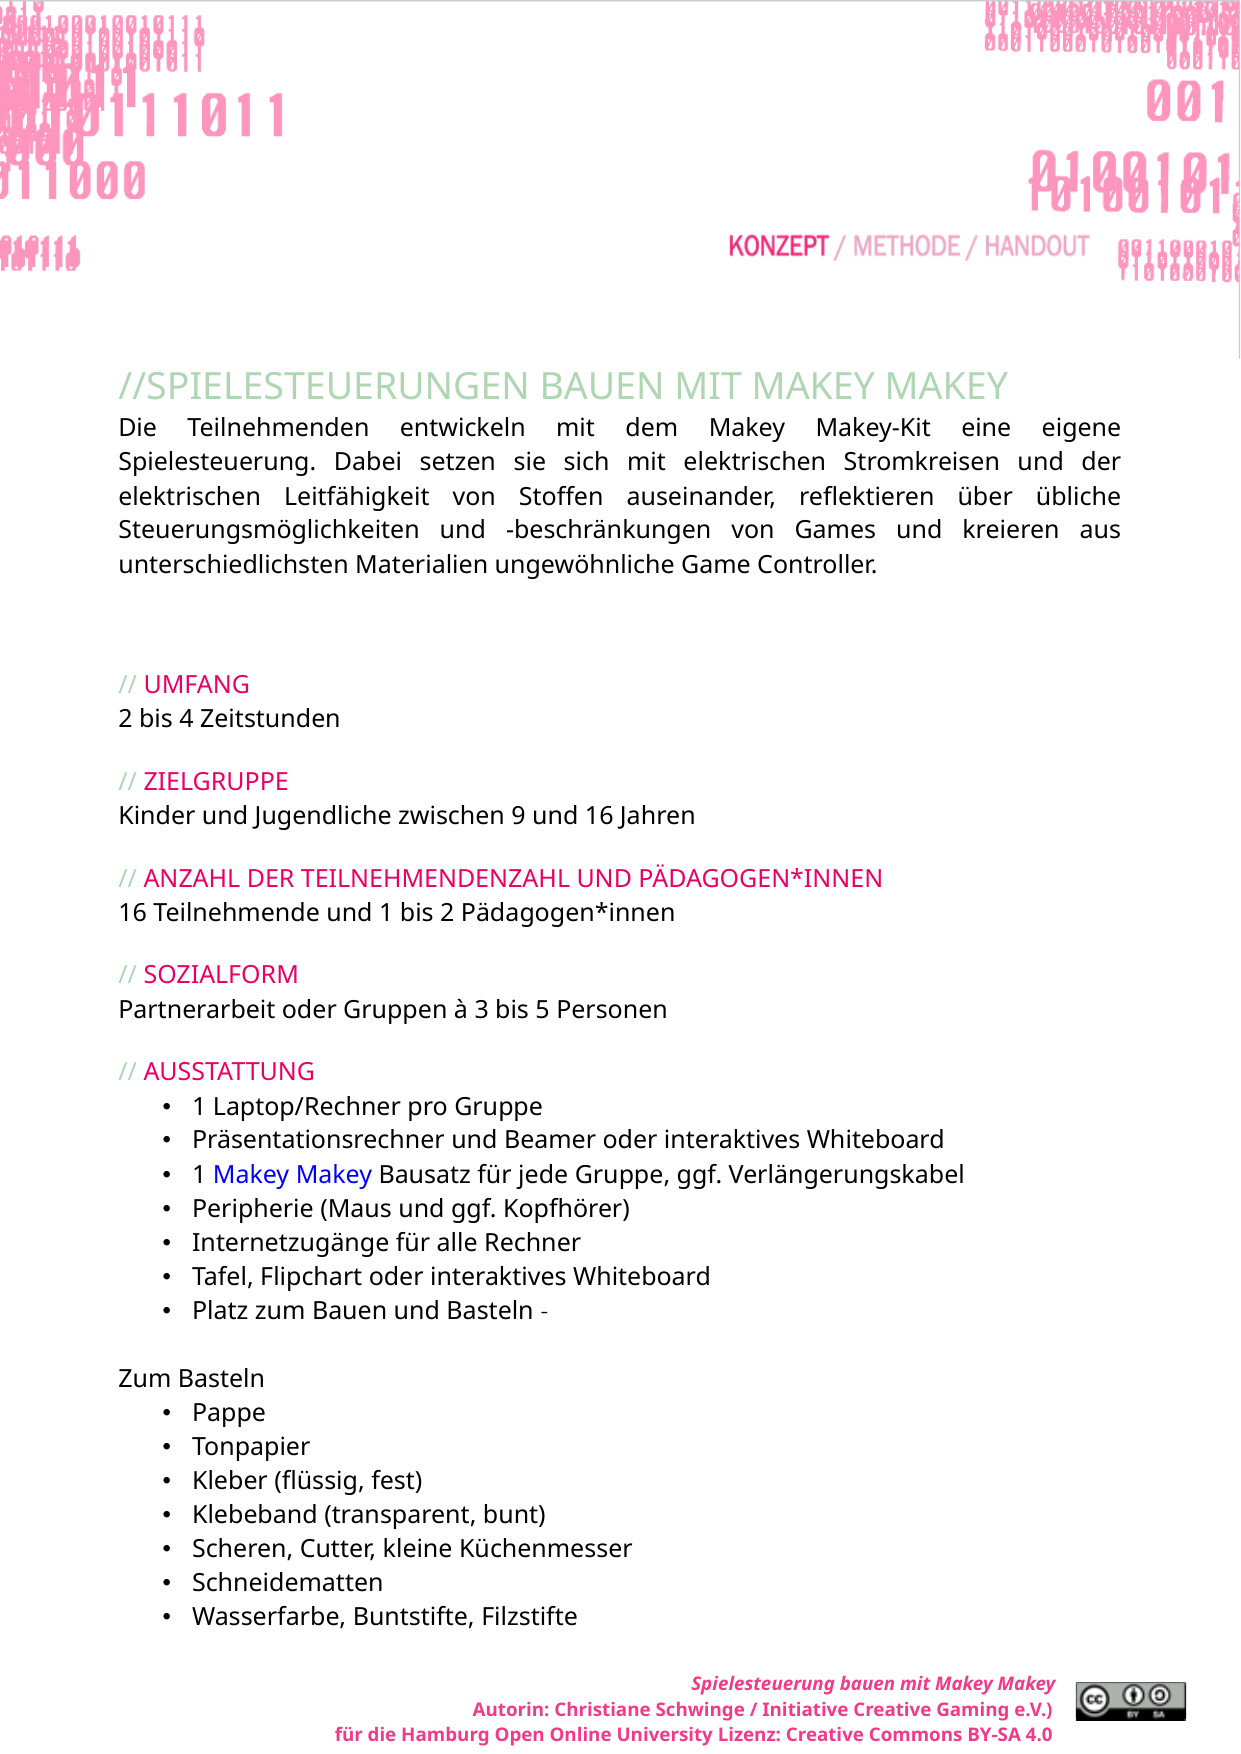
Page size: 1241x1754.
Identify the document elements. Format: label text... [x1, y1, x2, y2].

text // UMFANG [118, 667, 1122, 701]
list Peripherie (Maus und ggf. Kopfhörer) [162, 1190, 1122, 1224]
list Platz zum Bauen und Basteln - [162, 1292, 1122, 1327]
text Kinder und Jugendliche zwischen 9 und 16 Jahren [118, 797, 1122, 832]
text 16 Teilnehmende und 1 bis 2 Pädagogen*innen [118, 894, 1122, 928]
list Schneidematten [162, 1565, 1122, 1599]
text Partnerarbeit oder Gruppen à 3 bis 5 Personen [118, 991, 1122, 1025]
text Die Teilnehmenden entwickeln mit dem Makey Makey-Kit eine eigene Spielesteuerung. Dabei setzen sie sich mit elektrischen Stromkreisen und der elektrischen Leitfähigkeit von Stoffen auseinander, reflektieren über übliche Steuerungsmöglichkeiten und -beschränkungen von Games und kreieren aus unterschiedlichsten Materialien ungewöhnliche Game Controller. [118, 410, 1122, 580]
list 1 Makey Makey Bausatz für jede Gruppe, ggf. Verlängerungskabel [162, 1156, 1122, 1190]
list Internetzugänge für alle Rechner [162, 1224, 1122, 1258]
text 2 bis 4 Zeitstunden [118, 701, 1122, 735]
list Wasserfarbe, Buntstifte, Filzstifte [162, 1599, 1122, 1633]
list Tonpapier [162, 1429, 1122, 1463]
list Scheren, Cutter, kleine Küchenmesser [162, 1531, 1122, 1565]
text //SPIELESTEUERUNGEN BAUEN MIT MAKEY MAKEY [118, 359, 1122, 410]
picture [1075, 1682, 1187, 1721]
text // SOZIALFORM [118, 957, 1122, 991]
picture [0, 0, 1241, 359]
text // AUSSTATTUNG [118, 1054, 1122, 1088]
list 1 Laptop/Rechner pro Gruppe [162, 1088, 1122, 1122]
list Tafel, Flipchart oder interaktives Whiteboard [162, 1258, 1122, 1292]
list Klebeband (transparent, bunt) [162, 1497, 1122, 1531]
text // ANZAHL DER TEILNEHMENDENZAHL UND PÄDAGOGEN*INNEN [118, 860, 1122, 894]
list Präsentationsrechner und Beamer oder interaktives Whiteboard [162, 1122, 1122, 1156]
text Zum Basteln [118, 1361, 1122, 1395]
list Pappe [162, 1395, 1122, 1429]
list Kleber (flüssig, fest) [162, 1463, 1122, 1497]
text // ZIELGRUPPE [118, 763, 1122, 797]
